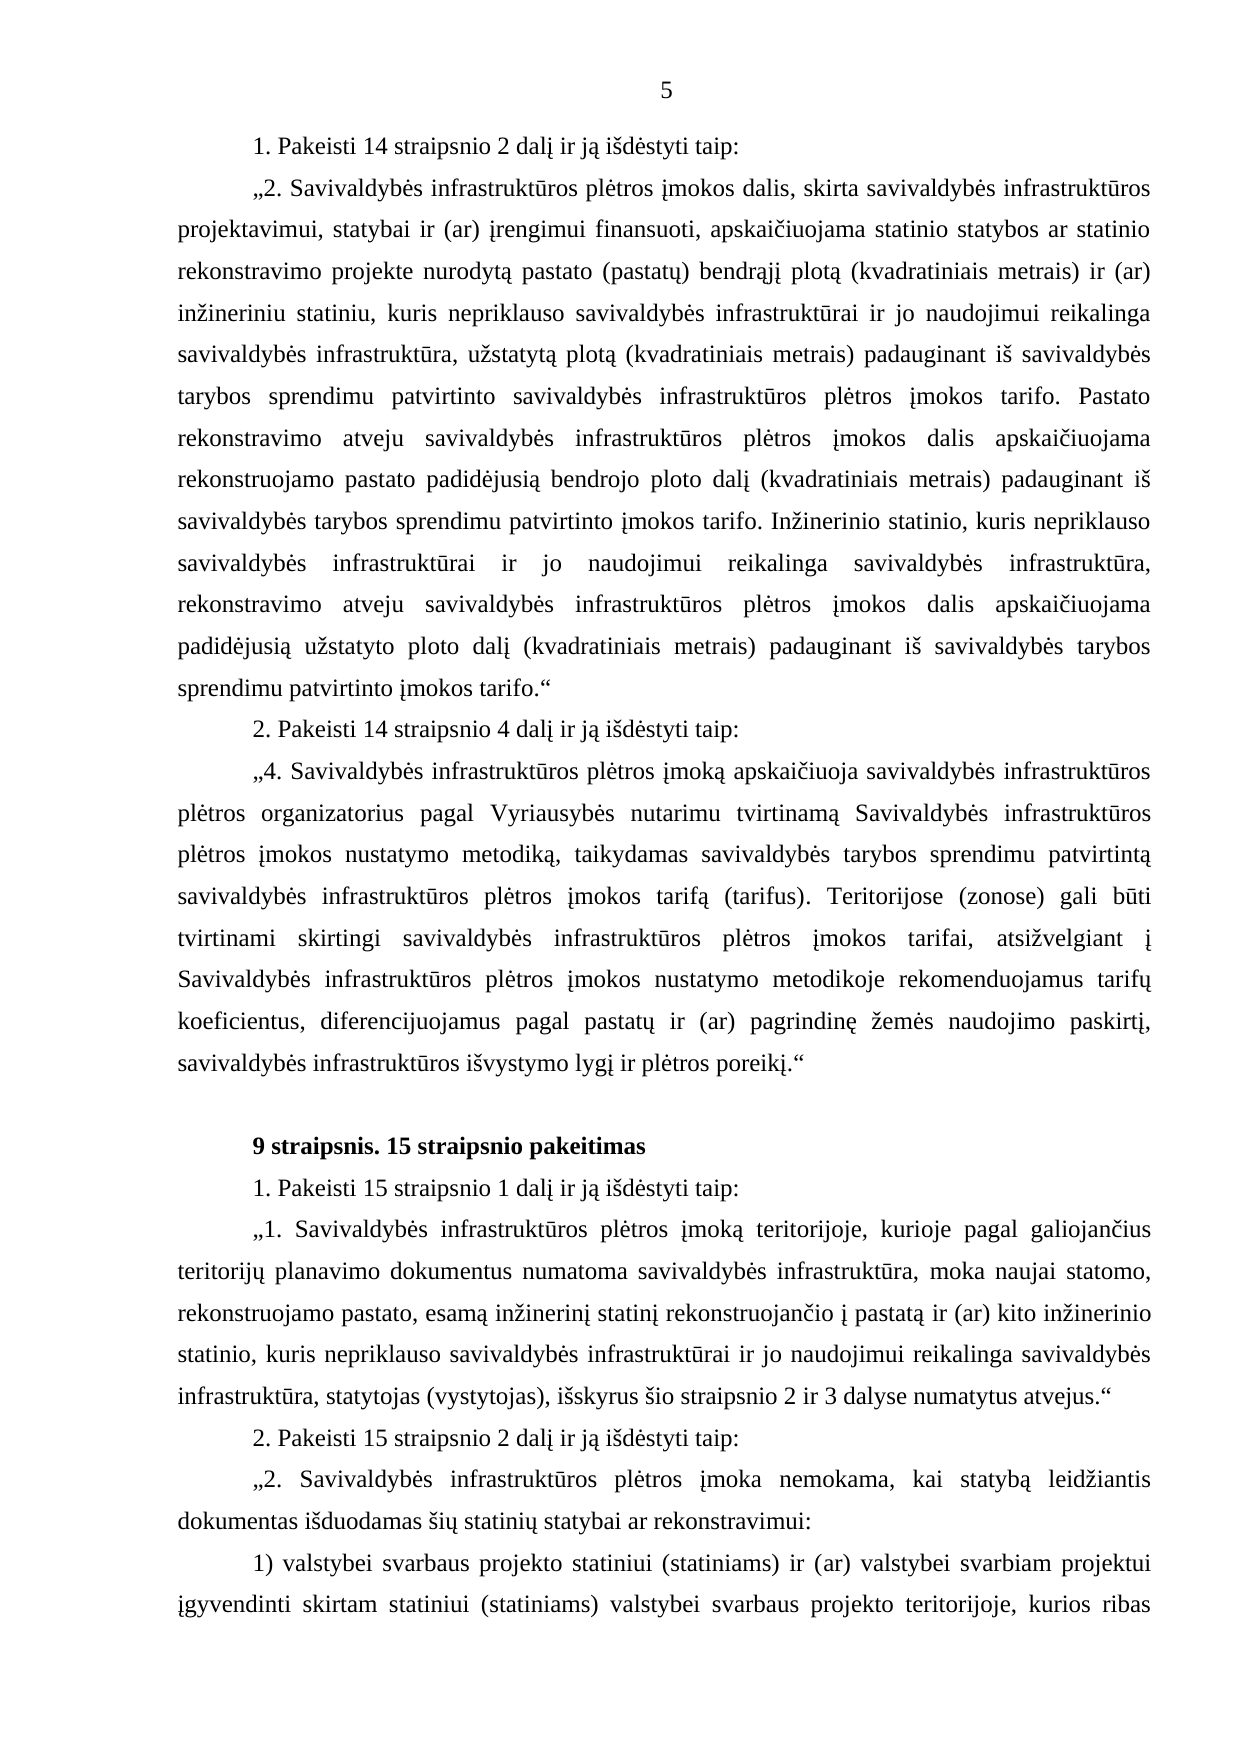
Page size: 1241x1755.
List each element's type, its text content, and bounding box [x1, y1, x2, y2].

text „1. Savivaldybės infrastruktūros plėtros įmoką teritorijoje, kurioje pagal galiojančius teritorijų planavimo dokumentus numatoma savivaldybės infrastruktūra, moka naujai statomo, rekonstruojamo pastato, esamą inžinerinį statinį rekonstruojančio į pastatą ir (ar) kito inžinerinio statinio, kuris nepriklauso savivaldybės infrastruktūrai ir jo naudojimui reikalinga savivaldybės infrastruktūra, statytojas (vystytojas), išskyrus šio straipsnio 2 ir 3 dalyse numatytus atvejus.“ [177, 1201, 1152, 1410]
text 1. Pakeisti 14 straipsnio 2 dalį ir ją išdėstyti taip: [177, 118, 1152, 160]
text 1. Pakeisti 15 straipsnio 1 dalį ir ją išdėstyti taip: [177, 1160, 1152, 1201]
text 9 straipsnis. 15 straipsnio pakeitimas [177, 1118, 1152, 1160]
text 2. Pakeisti 15 straipsnio 2 dalį ir ją išdėstyti taip: [177, 1410, 1152, 1451]
text „2. Savivaldybės infrastruktūros plėtros įmokos dalis, skirta savivaldybės infrastruktūros projektavimui, statybai ir (ar) įrengimui finansuoti, apskaičiuojama statinio statybos ar statinio rekonstravimo projekte nurodytą pastato (pastatų) bendrąjį plotą (kvadratiniais metrais) ir (ar) inžineriniu statiniu, kuris nepriklauso savivaldybės infrastruktūrai ir jo naudojimui reikalinga savivaldybės infrastruktūra, užstatytą plotą (kvadratiniais metrais) padauginant iš savivaldybės tarybos sprendimu patvirtinto savivaldybės infrastruktūros plėtros įmokos tarifo. Pastato rekonstravimo atveju savivaldybės infrastruktūros plėtros įmokos dalis apskaičiuojama rekonstruojamo pastato padidėjusią bendrojo ploto dalį (kvadratiniais metrais) padauginant iš savivaldybės tarybos sprendimu patvirtinto įmokos tarifo. Inžinerinio statinio, kuris nepriklauso savivaldybės infrastruktūrai ir jo naudojimui reikalinga savivaldybės infrastruktūra, rekonstravimo atveju savivaldybės infrastruktūros plėtros įmokos dalis apskaičiuojama padidėjusią užstatyto ploto dalį (kvadratiniais metrais) padauginant iš savivaldybės tarybos sprendimu patvirtinto įmokos tarifo.“ [177, 160, 1152, 701]
text 2. Pakeisti 14 straipsnio 4 dalį ir ją išdėstyti taip: [177, 701, 1152, 743]
text „4. Savivaldybės infrastruktūros plėtros įmoką apskaičiuoja savivaldybės infrastruktūros plėtros organizatorius pagal Vyriausybės nutarimu tvirtinamą Savivaldybės infrastruktūros plėtros įmokos nustatymo metodiką, taikydamas savivaldybės tarybos sprendimu patvirtintą savivaldybės infrastruktūros plėtros įmokos tarifą (tarifus). Teritorijose (zonose) gali būti tvirtinami skirtingi savivaldybės infrastruktūros plėtros įmokos tarifai, atsižvelgiant į Savivaldybės infrastruktūros plėtros įmokos nustatymo metodikoje rekomenduojamus tarifų koeficientus, diferencijuojamus pagal pastatų ir (ar) pagrindinę žemės naudojimo paskirtį, savivaldybės infrastruktūros išvystymo lygį ir plėtros poreikį.“ [177, 743, 1152, 1076]
text „2. Savivaldybės infrastruktūros plėtros įmoka nemokama, kai statybą leidžiantis dokumentas išduodamas šių statinių statybai ar rekonstravimui: [177, 1451, 1152, 1535]
text 1) valstybei svarbaus projekto statiniui (statiniams) ir (ar) valstybei svarbiam projektui įgyvendinti skirtam statiniui (statiniams) valstybei svarbaus projekto teritorijoje, kurios ribas [177, 1535, 1152, 1618]
